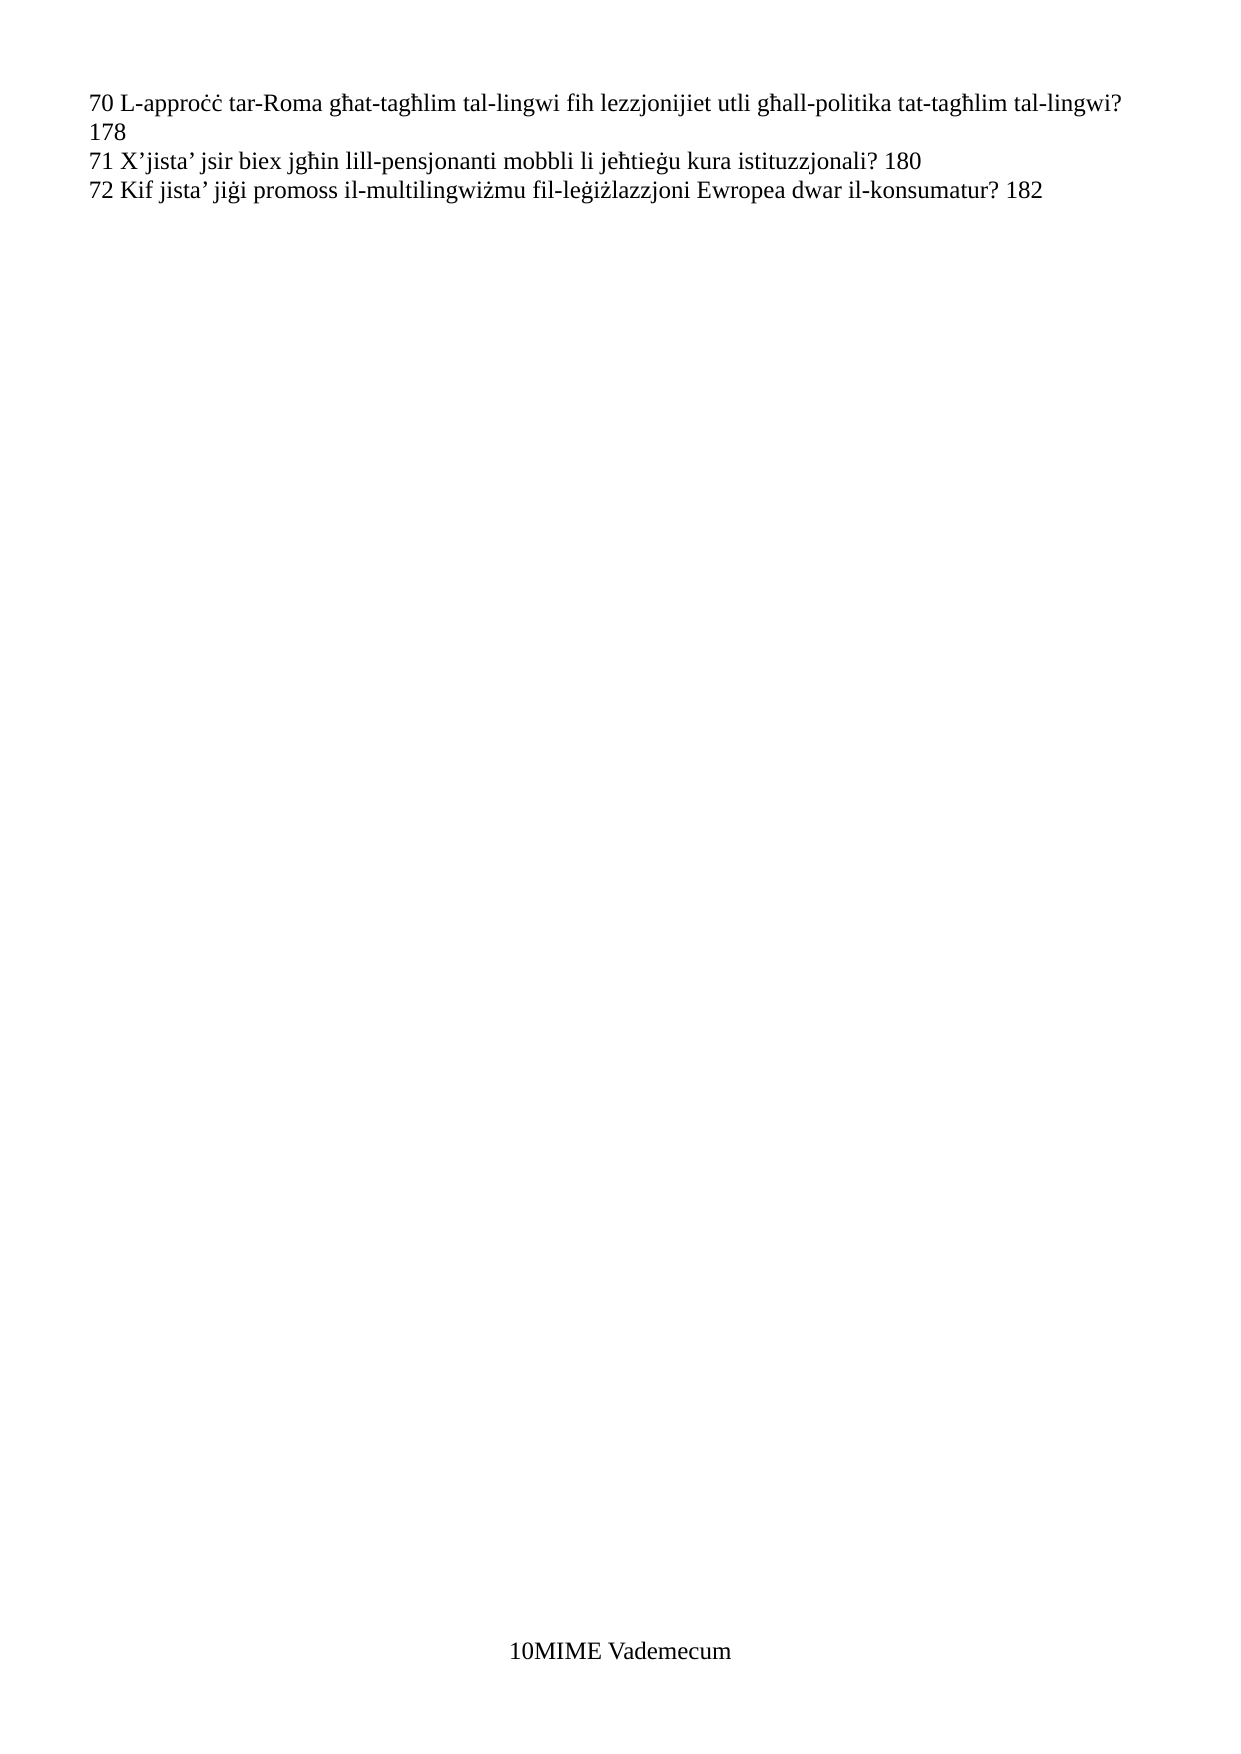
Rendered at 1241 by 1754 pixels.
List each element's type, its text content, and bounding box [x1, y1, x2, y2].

text 71 X’jista’ jsir biex jgħin lill-pensjonanti mobbli li jeħtieġu kura istituzzjonali? 180 [88, 146, 1152, 175]
text 72 Kif jista’ jiġi promoss il-multilingwiżmu fil-leġiżlazzjoni Ewropea dwar il-konsumatur? 182 [88, 175, 1152, 203]
text 70 L-approċċ tar-Roma għat-tagħlim tal-lingwi fih lezzjonijiet utli għall-politika tat-tagħlim tal-lingwi? 178 [88, 88, 1152, 146]
